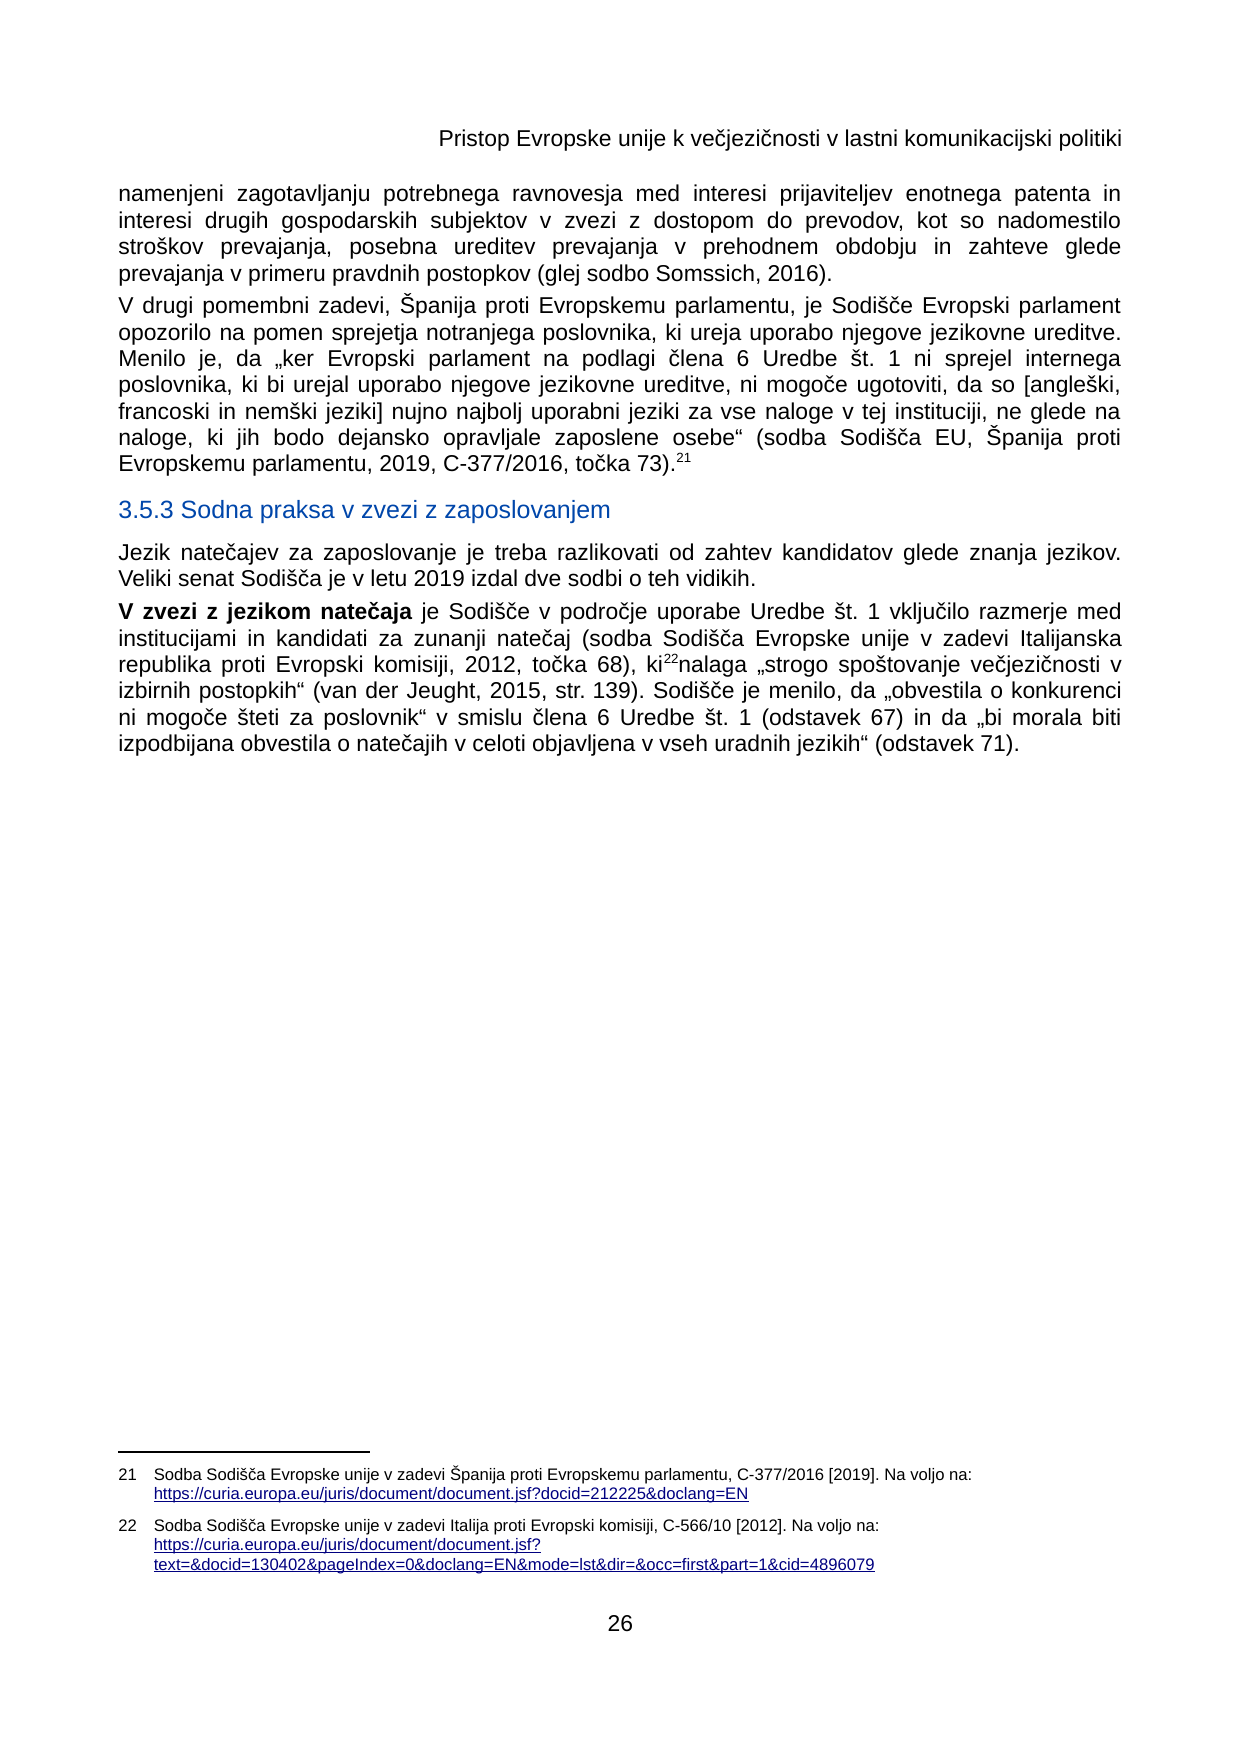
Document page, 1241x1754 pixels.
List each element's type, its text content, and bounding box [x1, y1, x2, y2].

text namenjeni zagotavljanju potrebnega ravnovesja med interesi prijaviteljev enotnega patenta in interesi drugih gospodarskih subjektov v zvezi z dostopom do prevodov, kot so nadomestilo stroškov prevajanja, posebna ureditev prevajanja v prehodnem obdobju in zahteve glede prevajanja v primeru pravdnih postopkov (glej sodbo Somssich, 2016). [118, 180, 1122, 286]
text V zvezi z jezikom natečaja je Sodišče v področje uporabe Uredbe št. 1 vključilo razmerje med institucijami in kandidati za zunanji natečaj (sodba Sodišča Evropske unije v zadevi Italijanska republika proti Evropski komisiji, 2012, točka 68), kinalaga „strogo spoštovanje večjezičnosti v izbirnih postopkih“ (van der Jeught, 2015, str. 139). Sodišče je menilo, da „obvestila o konkurenci ni mogoče šteti za poslovnik“ v smislu člena 6 Uredbe št. 1 (odstavek 67) in da „bi morala biti izpodbijana obvestila o natečajih v celoti objavljena v vseh uradnih jezikih“ (odstavek 71). [118, 598, 1122, 756]
text V drugi pomembni zadevi, Španija proti Evropskemu parlamentu, je Sodišče Evropski parlament opozorilo na pomen sprejetja notranjega poslovnika, ki ureja uporabo njegove jezikovne ureditve. Menilo je, da „ker Evropski parlament na podlagi člena 6 Uredbe št. 1 ni sprejel internega poslovnika, ki bi urejal uporabo njegove jezikovne ureditve, ni mogoče ugotoviti, da so [angleški, francoski in nemški jeziki] nujno najbolj uporabni jeziki za vse naloge v tej instituciji, ne glede na naloge, ki jih bodo dejansko opravljale zaposlene osebe“ (sodba Sodišča EU, Španija proti Evropskemu parlamentu, 2019, C-377/2016, točka 73). [118, 292, 1122, 477]
text Sodba Sodišča Evropske unije v zadevi Španija proti Evropskemu parlamentu, C-377/2016 [2019]. Na voljo na: https://curia.europa.eu/juris/document/document.jsf?docid=212225&doclang=EN [118, 1465, 1122, 1503]
text Sodba Sodišča Evropske unije v zadevi Italija proti Evropski komisiji, C-566/10 [2012]. Na voljo na: https://curia.europa.eu/juris/document/document.jsf?text=&docid=130402&pageIndex=0&doclang=EN&mode=lst&dir=&occ=first&part=1&cid=4896079 [118, 1516, 1122, 1573]
text Jezik natečajev za zaposlovanje je treba razlikovati od zahtev kandidatov glede znanja jezikov. Veliki senat Sodišča je v letu 2019 izdal dve sodbi o teh vidikih. [118, 539, 1122, 592]
subtitle 3.5.3 Sodna praksa v zvezi z zaposlovanjem [118, 494, 1122, 523]
